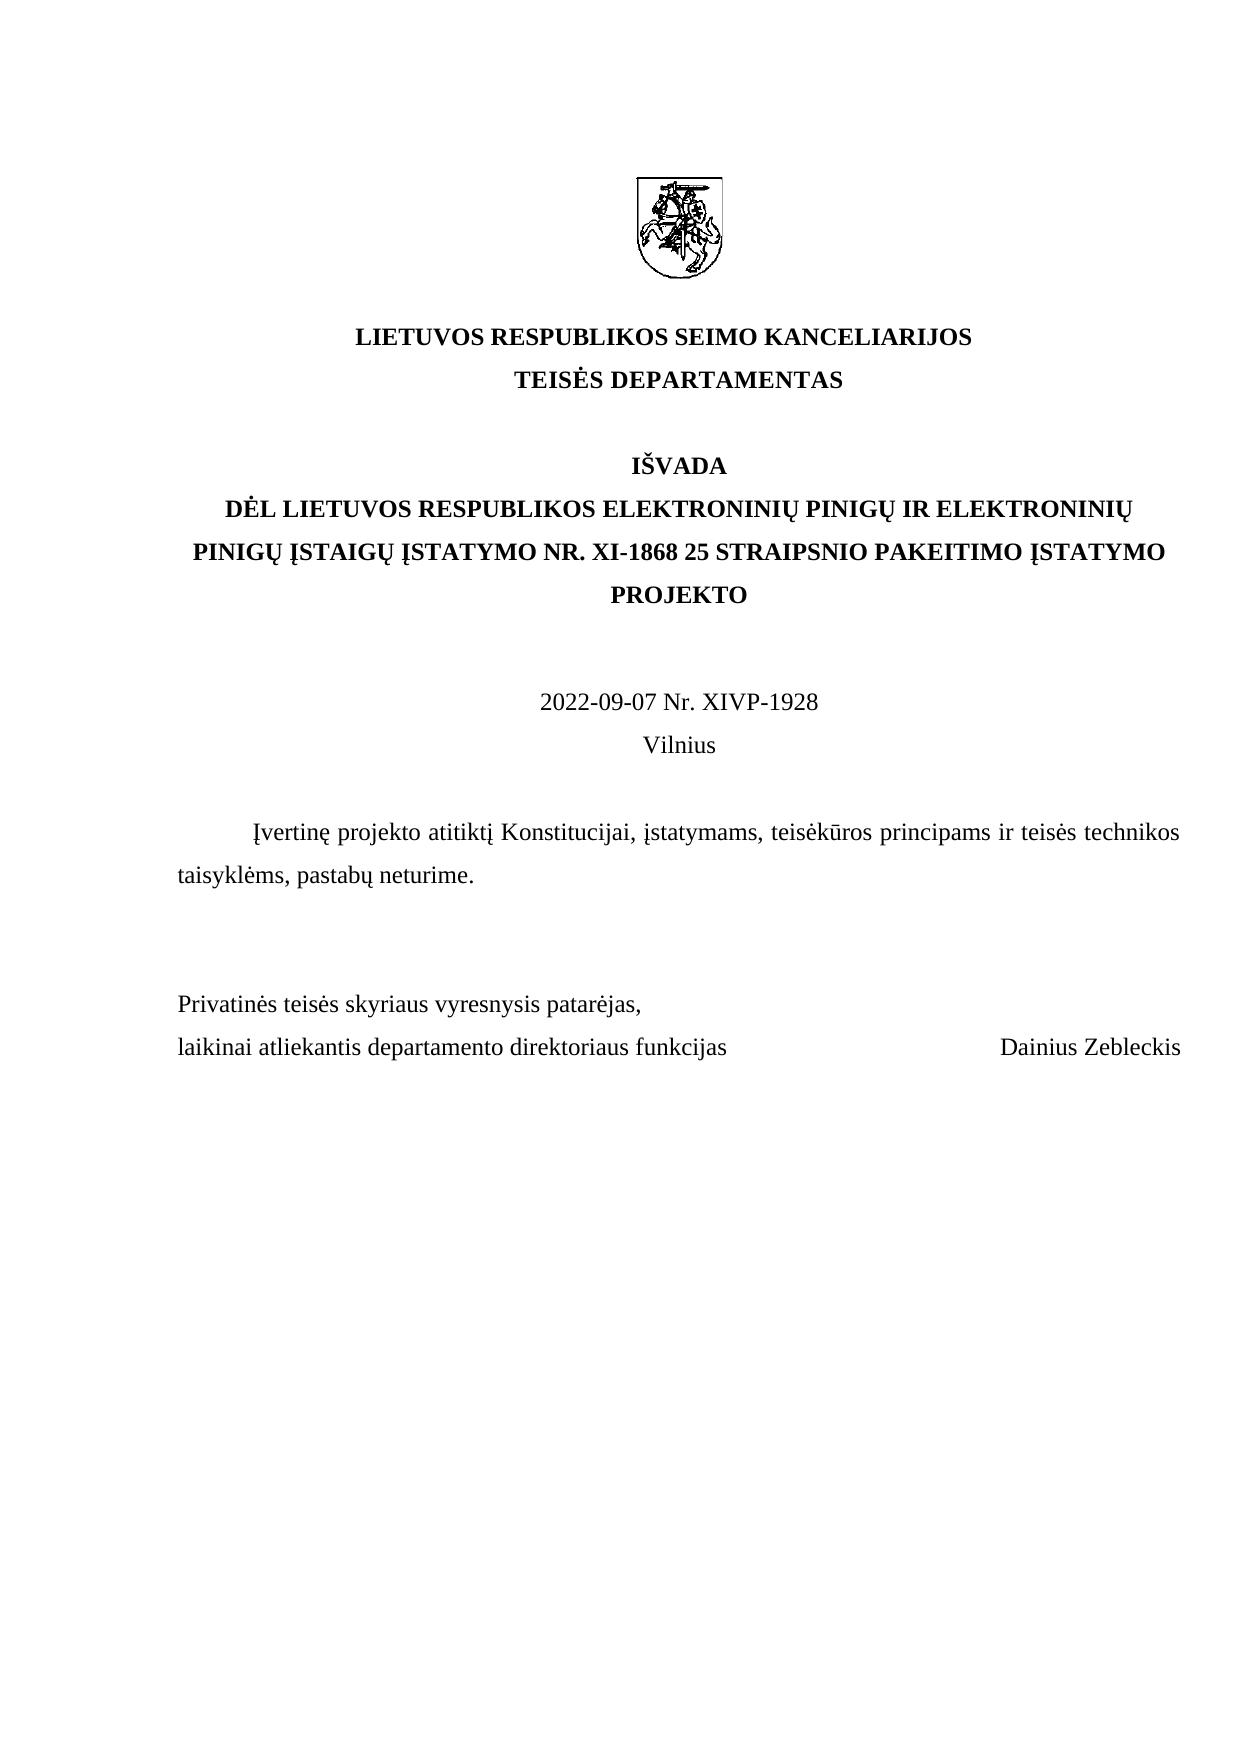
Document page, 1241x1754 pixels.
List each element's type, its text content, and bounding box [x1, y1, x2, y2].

text Įvertinę projekto atitiktį Konstitucijai, įstatymams, teisėkūros principams ir teisės technikos taisyklėms, pastabų neturime. [177, 817, 1181, 889]
text Vilnius [177, 731, 1181, 759]
text LIETUVOS RESPUBLIKOS SEIMO KANCELIARIJOS [177, 322, 1150, 350]
text DĖL LIETUVOS RESPUBLIKOS ELEKTRONINIŲ PINIGŲ IR ELEKTRONINIŲ PINIGŲ ĮSTAIGŲ ĮSTATYMO NR. XI-1868 25 STRAIPSNIO PAKEITIMO ĮSTATYMO PROJEKTO [177, 494, 1181, 609]
text Privatinės teisės skyriaus vyresnysis patarėjas, [177, 989, 1181, 1018]
text TEISĖS DEPARTAMENTAS [177, 365, 1180, 393]
text laikinai atliekantis departamento direktoriaus funkcijas Dainius Zebleckis [177, 1032, 1181, 1061]
text IŠVADA [177, 451, 1181, 480]
text 2022-09-07 Nr. XIVP-1928 [177, 687, 1181, 716]
